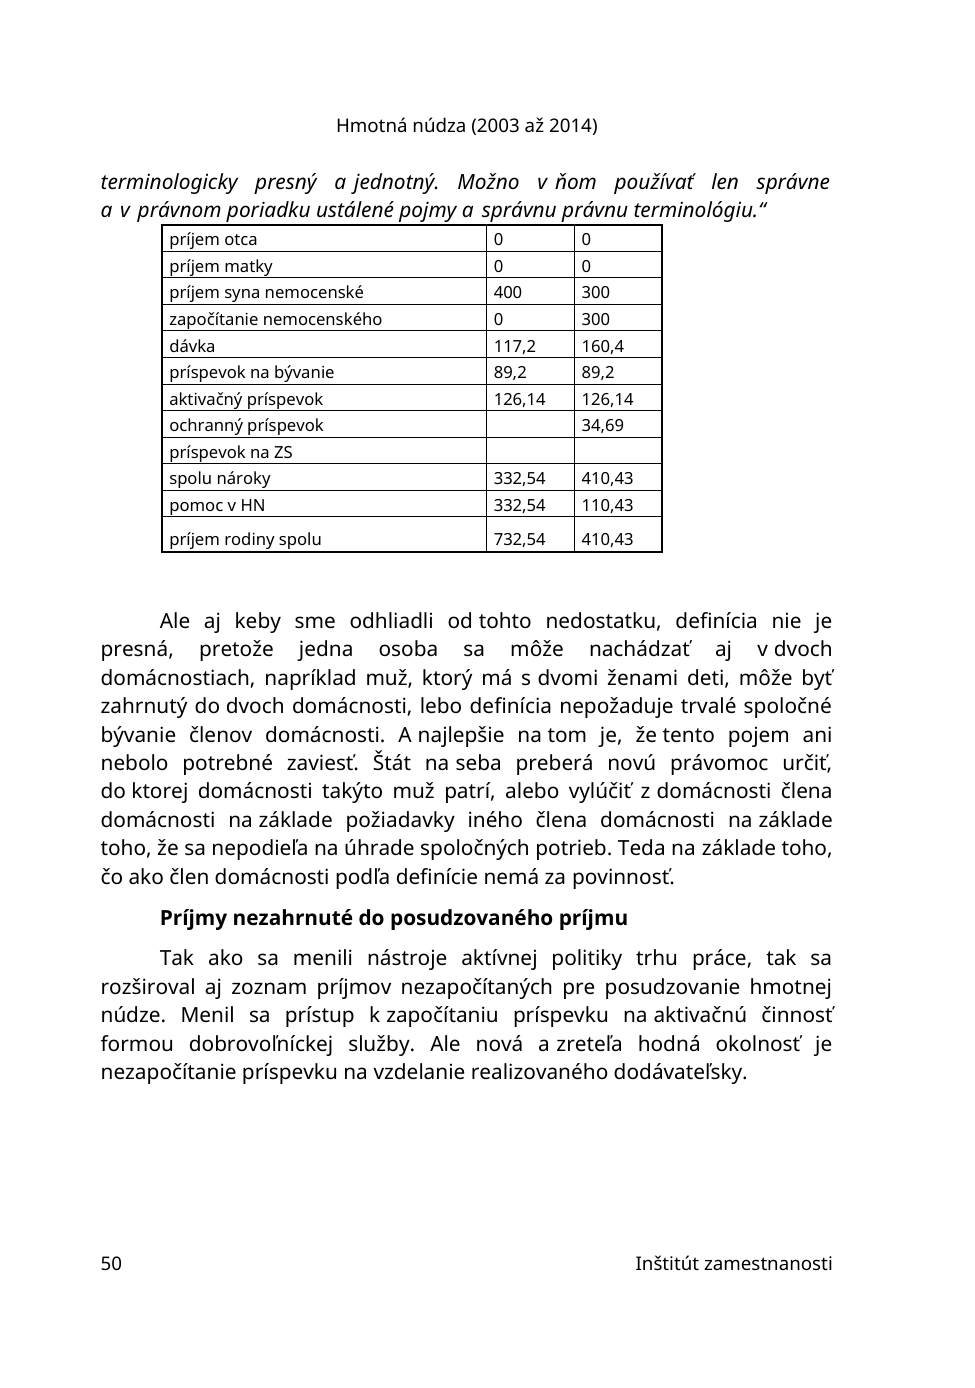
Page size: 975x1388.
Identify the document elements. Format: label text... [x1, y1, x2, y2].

table_cell 400 [487, 278, 574, 304]
text Príjmy nezahrnuté do posudzovaného príjmu [100, 903, 833, 931]
table_cell 126,14 [487, 385, 574, 410]
table_cell 300 [575, 305, 661, 330]
table_cell 332,54 [487, 464, 574, 490]
table_cell [487, 438, 574, 463]
table_cell ochranný príspevok [163, 411, 486, 437]
table_cell 332,54 [487, 491, 574, 516]
table_cell pomoc v HN [163, 491, 486, 516]
table_cell 34,69 [575, 411, 661, 437]
table_cell príjem matky [163, 252, 486, 277]
text terminologicky presný a jednotný. Možno v ňom používať len správne a v právnom poriadku ustálené pojmy a správnu právnu terminológiu.“ [100, 167, 833, 224]
table_cell aktivačný príspevok [163, 385, 486, 410]
table_cell 110,43 [575, 491, 661, 516]
table_cell 732,54 [487, 517, 574, 551]
table_cell dávka [163, 331, 486, 357]
text Tak ako sa menili nástroje aktívnej politiky trhu práce, tak sa rozširoval aj zoznam príjmov nezapočítaných pre posudzovanie hmotnej núdze. Menil sa prístup k započítaniu príspevku na aktivačnú činnosť formou dobrovoľníckej služby. Ale nová a zreteľa hodná okolnosť je nezapočítanie príspevku na vzdelanie realizovaného dodávateľsky. [100, 943, 833, 1086]
table_cell 410,43 [575, 464, 661, 490]
text Ale aj keby sme odhliadli od tohto nedostatku, definícia nie je presná, pretože jedna osoba sa môže nachádzať aj v dvoch domácnostiach, napríklad muž, ktorý má s dvomi ženami deti, môže byť zahrnutý do dvoch domácnosti, lebo definícia nepožaduje trvalé spoločné bývanie členov domácnosti. A najlepšie na tom je, že tento pojem ani nebolo potrebné zaviesť. Štát na seba preberá novú právomoc určiť, do ktorej domácnosti takýto muž patrí, alebo vylúčiť z domácnosti člena domácnosti na základe požiadavky iného člena domácnosti na základe toho, že sa nepodieľa na úhrade spoločných potrieb. Teda na základe toho, čo ako člen domácnosti podľa definície nemá za povinnosť. [100, 606, 833, 890]
table_cell 0 [487, 252, 574, 277]
table_cell príjem syna nemocenské [163, 278, 486, 304]
table_cell 117,2 [487, 331, 574, 357]
table_cell príspevok na bývanie [163, 358, 486, 383]
table_cell spolu nároky [163, 464, 486, 490]
table_cell 89,2 [575, 358, 661, 383]
table_cell 160,4 [575, 331, 661, 357]
table_cell započítanie nemocenského [163, 305, 486, 330]
table_cell 126,14 [575, 385, 661, 410]
table_cell 300 [575, 278, 661, 304]
table_cell 0 [575, 252, 661, 277]
table_cell príjem rodiny spolu [163, 517, 486, 551]
table_cell [487, 411, 574, 437]
table_cell 0 [487, 305, 574, 330]
table_cell [575, 438, 661, 463]
table_cell 410,43 [575, 517, 661, 551]
table_cell príspevok na ZS [163, 438, 486, 463]
table_header príjem otca [163, 226, 486, 251]
table_header 0 [575, 226, 661, 251]
table_cell 89,2 [487, 358, 574, 383]
table_header 0 [487, 226, 574, 251]
